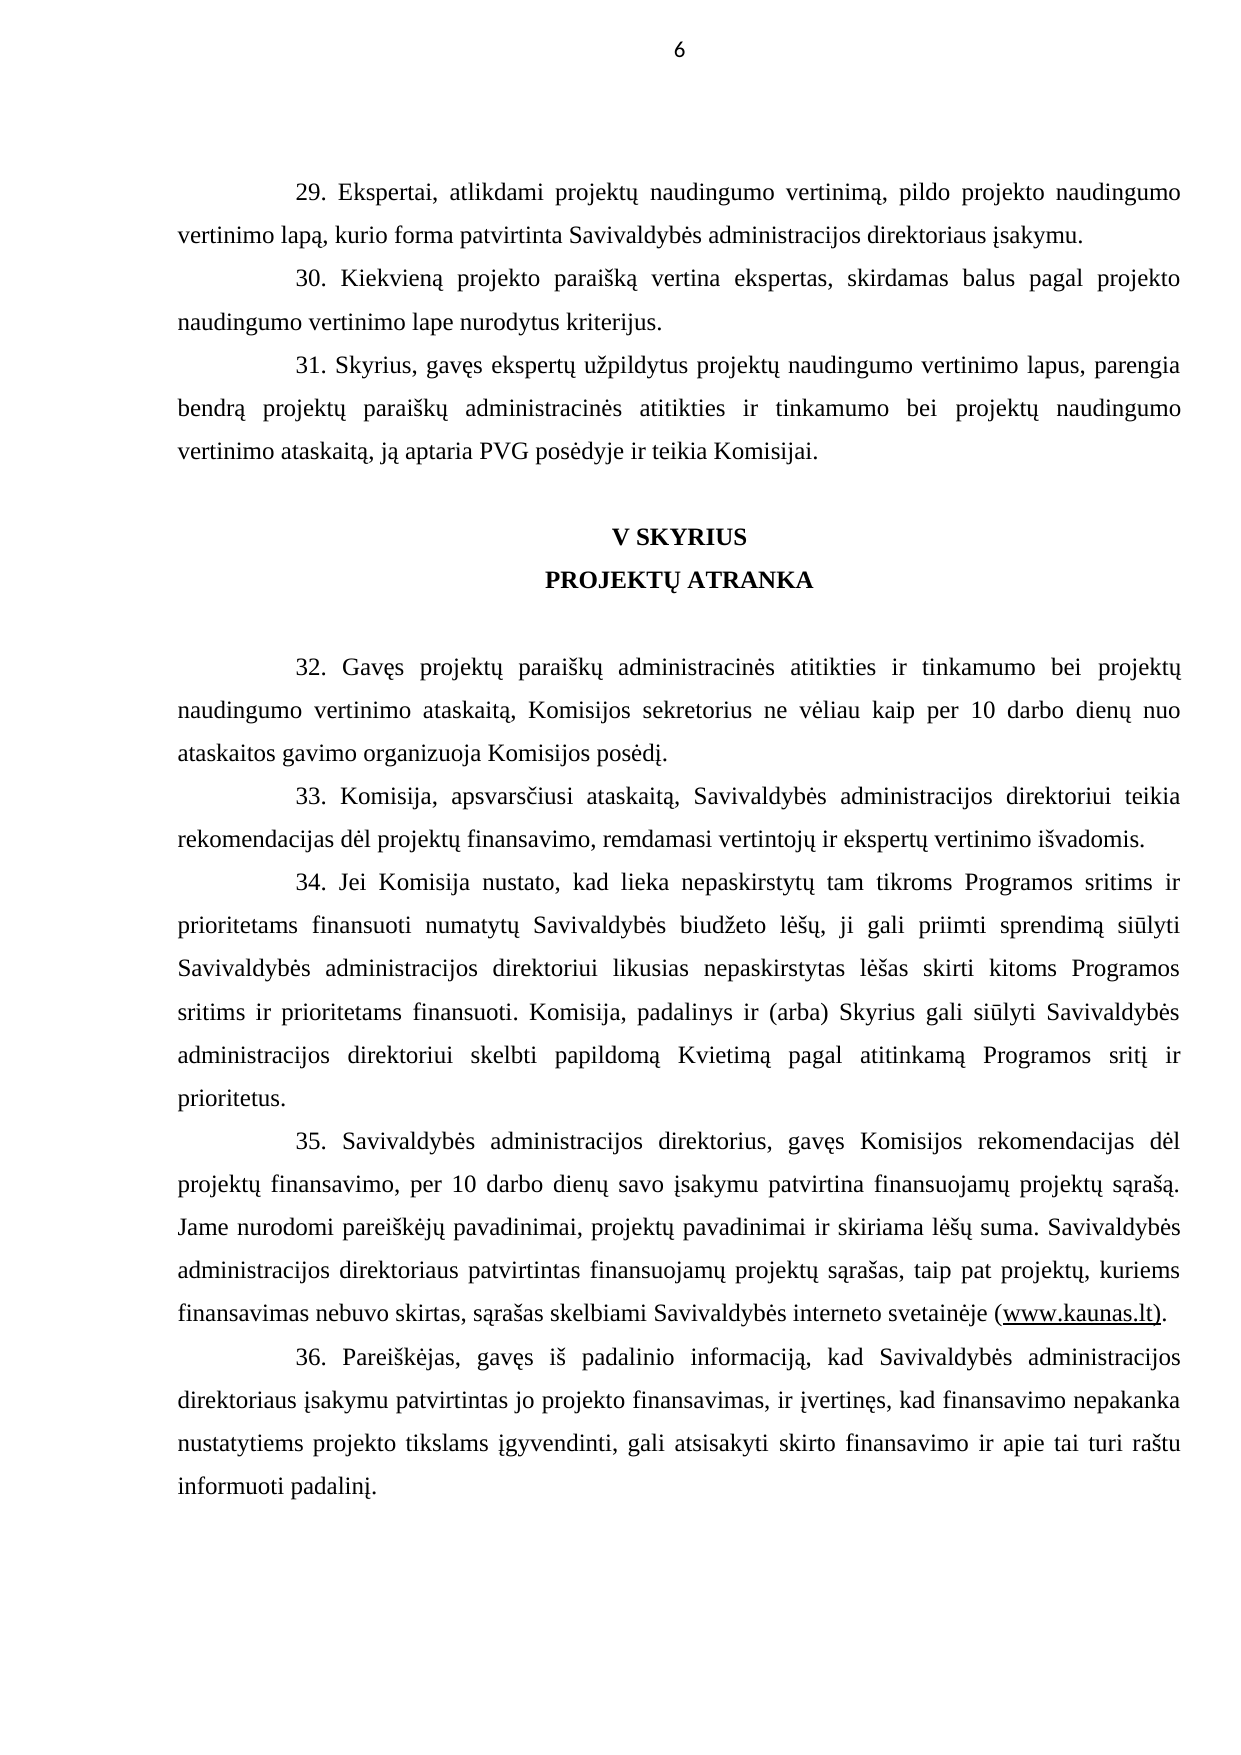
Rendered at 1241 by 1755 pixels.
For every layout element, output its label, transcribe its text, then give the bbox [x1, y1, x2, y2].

text 31. Skyrius, gavęs ekspertų užpildytus projektų naudingumo vertinimo lapus, parengia bendrą projektų paraiškų administracinės atitikties ir tinkamumo bei projektų naudingumo vertinimo ataskaitą, ją aptaria PVG posėdyje ir teikia Komisijai. [177, 350, 1181, 465]
text 33. Komisija, apsvarsčiusi ataskaitą, Savivaldybės administracijos direktoriui teikia rekomendacijas dėl projektų finansavimo, remdamasi vertintojų ir ekspertų vertinimo išvadomis. [177, 781, 1181, 853]
text 34. Jei Komisija nustato, kad lieka nepaskirstytų tam tikroms Programos sritims ir prioritetams finansuoti numatytų Savivaldybės biudžeto lėšų, ji gali priimti sprendimą siūlyti Savivaldybės administracijos direktoriui likusias nepaskirstytas lėšas skirti kitoms Programos sritims ir prioritetams finansuoti. Komisija, padalinys ir (arba) Skyrius gali siūlyti Savivaldybės administracijos direktoriui skelbti papildomą Kvietimą pagal atitinkamą Programos sritį ir prioritetus. [177, 867, 1181, 1112]
text 36. Pareiškėjas, gavęs iš padalinio informaciją, kad Savivaldybės administracijos direktoriaus įsakymu patvirtintas jo projekto finansavimas, ir įvertinęs, kad finansavimo nepakanka nustatytiems projekto tikslams įgyvendinti, gali atsisakyti skirto finansavimo ir apie tai turi raštu informuoti padalinį. [177, 1342, 1181, 1500]
text 35. Savivaldybės administracijos direktorius, gavęs Komisijos rekomendacijas dėl projektų finansavimo, per 10 darbo dienų savo įsakymu patvirtina finansuojamų projektų sąrašą. Jame nurodomi pareiškėjų pavadinimai, projektų pavadinimai ir skiriama lėšų suma. Savivaldybės administracijos direktoriaus patvirtintas finansuojamų projektų sąrašas, taip pat projektų, kuriems finansavimas nebuvo skirtas, sąrašas skelbiami Savivaldybės interneto svetainėje (www.kaunas.lt). [177, 1126, 1181, 1327]
text 29. Ekspertai, atlikdami projektų naudingumo vertinimą, pildo projekto naudingumo vertinimo lapą, kurio forma patvirtinta Savivaldybės administracijos direktoriaus įsakymu. [177, 177, 1181, 249]
text PROJEKTŲ ATRANKA [177, 565, 1181, 594]
text 32. Gavęs projektų paraiškų administracinės atitikties ir tinkamumo bei projektų naudingumo vertinimo ataskaitą, Komisijos sekretorius ne vėliau kaip per 10 darbo dienų nuo ataskaitos gavimo organizuoja Komisijos posėdį. [177, 652, 1181, 767]
text 30. Kiekvieną projekto paraišką vertina ekspertas, skirdamas balus pagal projekto naudingumo vertinimo lape nurodytus kriterijus. [177, 263, 1181, 335]
text V SKYRIUS [177, 522, 1181, 551]
